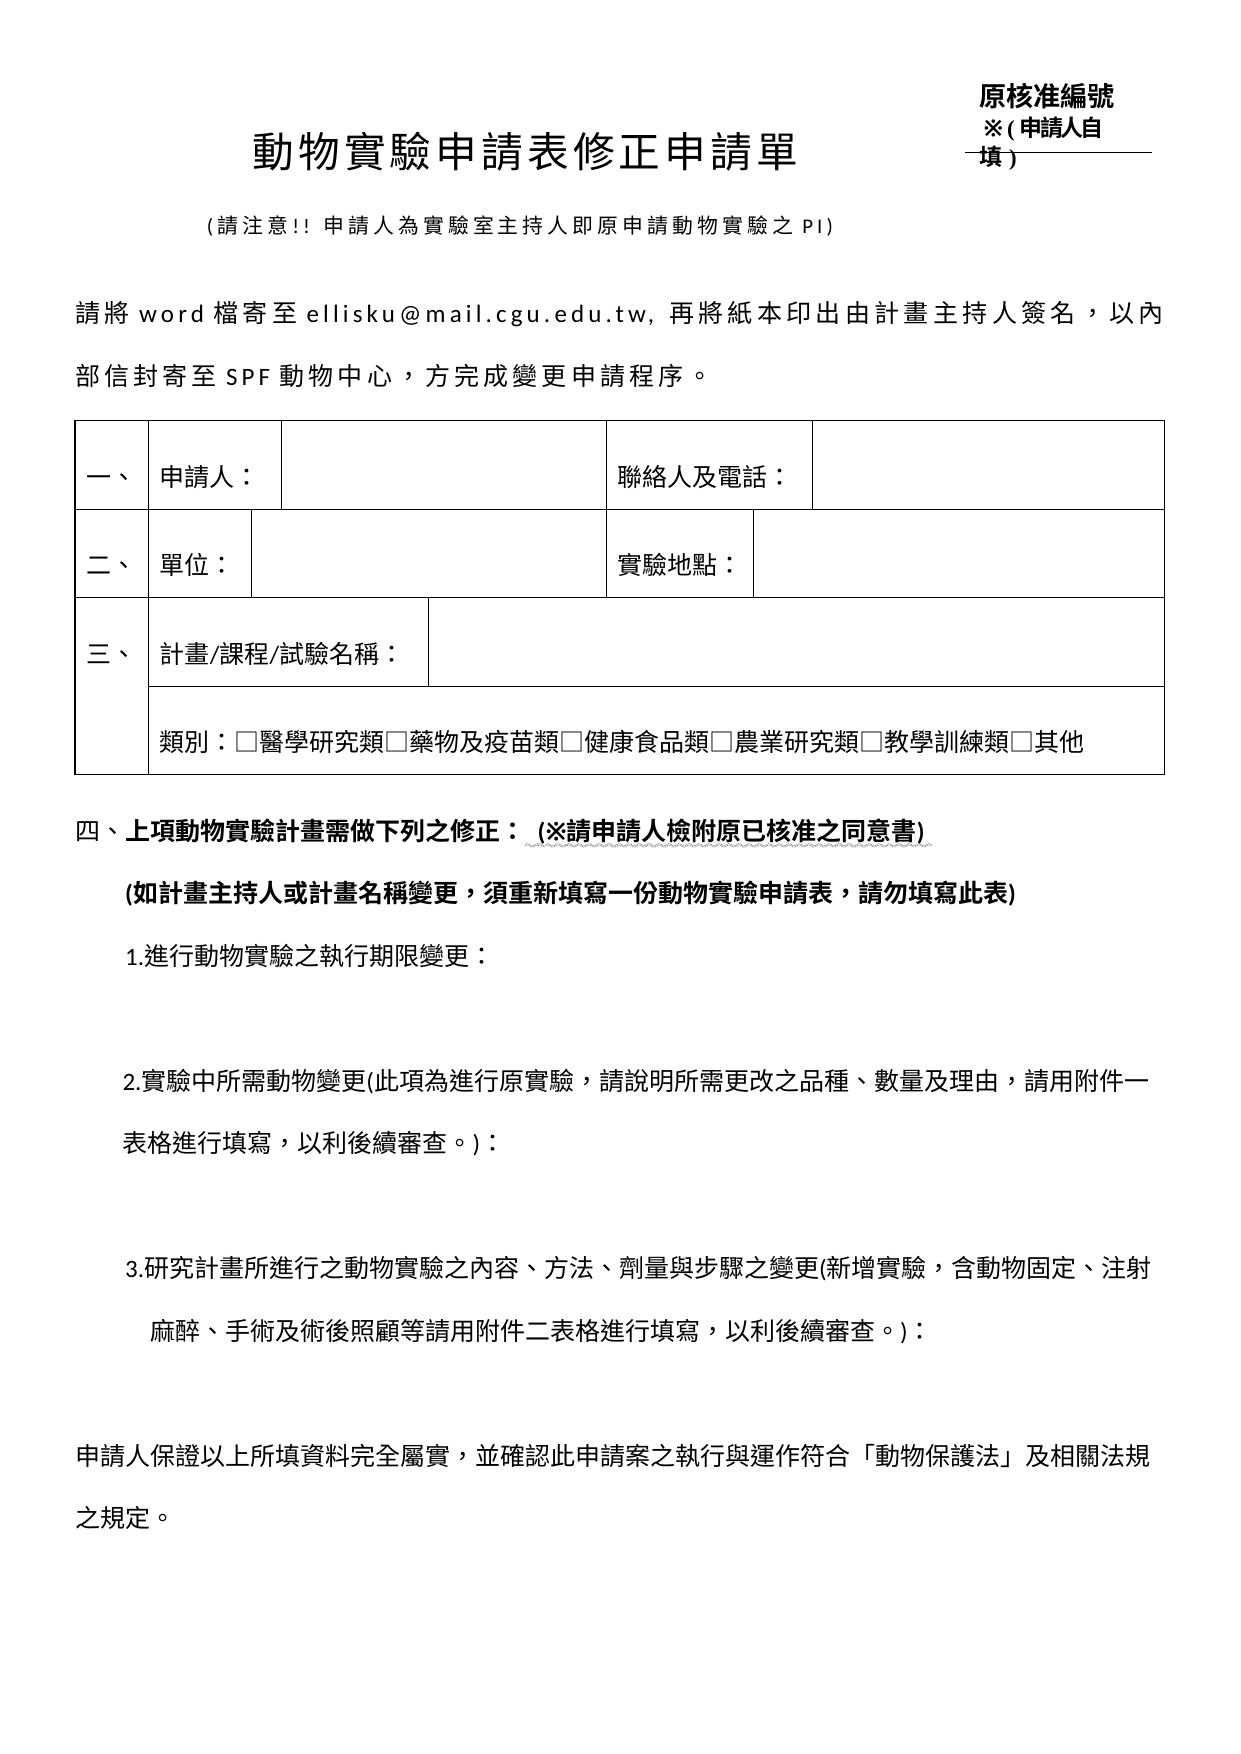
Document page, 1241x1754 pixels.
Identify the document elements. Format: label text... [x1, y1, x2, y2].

text 動物實驗申請表修正申請單 [75, 108, 1165, 170]
table_cell 類別：□醫學研究類□藥物及疫苗類□健康食品類□農業研究類□教學訓練類□其他 [149, 687, 1164, 774]
table_cell 計畫/課程/試驗名稱： [149, 598, 428, 686]
text (如計畫主持人或計畫名稱變更，須重新填寫一份動物實驗申請表，請勿填寫此表) [75, 850, 1165, 913]
text 申請人保證以上所填資料完全屬實，並確認此申請案之執行與運作符合「動物保護法」及相關法規之規定。 [75, 1413, 1165, 1538]
table_cell [754, 510, 1164, 597]
table_header 申請人： [149, 421, 281, 509]
table_cell 三、 [76, 598, 148, 774]
table_cell [429, 598, 1164, 686]
table_header 聯絡人及電話： [607, 421, 812, 509]
text 請將word檔寄至ellisku@mail.cgu.edu.tw, 再將紙本印出由計畫主持人簽名，以內部信封寄至SPF動物中心，方完成變更申請程序。 [75, 270, 1165, 395]
table_header [282, 421, 606, 509]
table_cell [252, 510, 606, 597]
table_cell 二、 [76, 510, 148, 597]
text (請注意!! 申請人為實驗室主持人即原申請動物實驗之PI) [75, 183, 1165, 245]
text 四、上項動物實驗計畫需做下列之修正： (※請申請人檢附原已核准之同意書) [75, 788, 1165, 850]
table_cell 單位： [149, 510, 251, 597]
text 3.研究計畫所進行之動物實驗之內容、方法、劑量與步驟之變更(新增實驗，含動物固定、注射麻醉、手術及術後照顧等請用附件二表格進行填寫，以利後續審查。)： [125, 1225, 1165, 1350]
table_header [813, 421, 1164, 509]
table_header 一、 [76, 421, 148, 509]
table_cell 實驗地點： [607, 510, 753, 597]
text 1.進行動物實驗之執行期限變更： [75, 913, 1165, 975]
text 2.實驗中所需動物變更(此項為進行原實驗，請說明所需更改之品種、數量及理由，請用附件一表格進行填寫，以利後續審查。)： [122, 1038, 1165, 1163]
